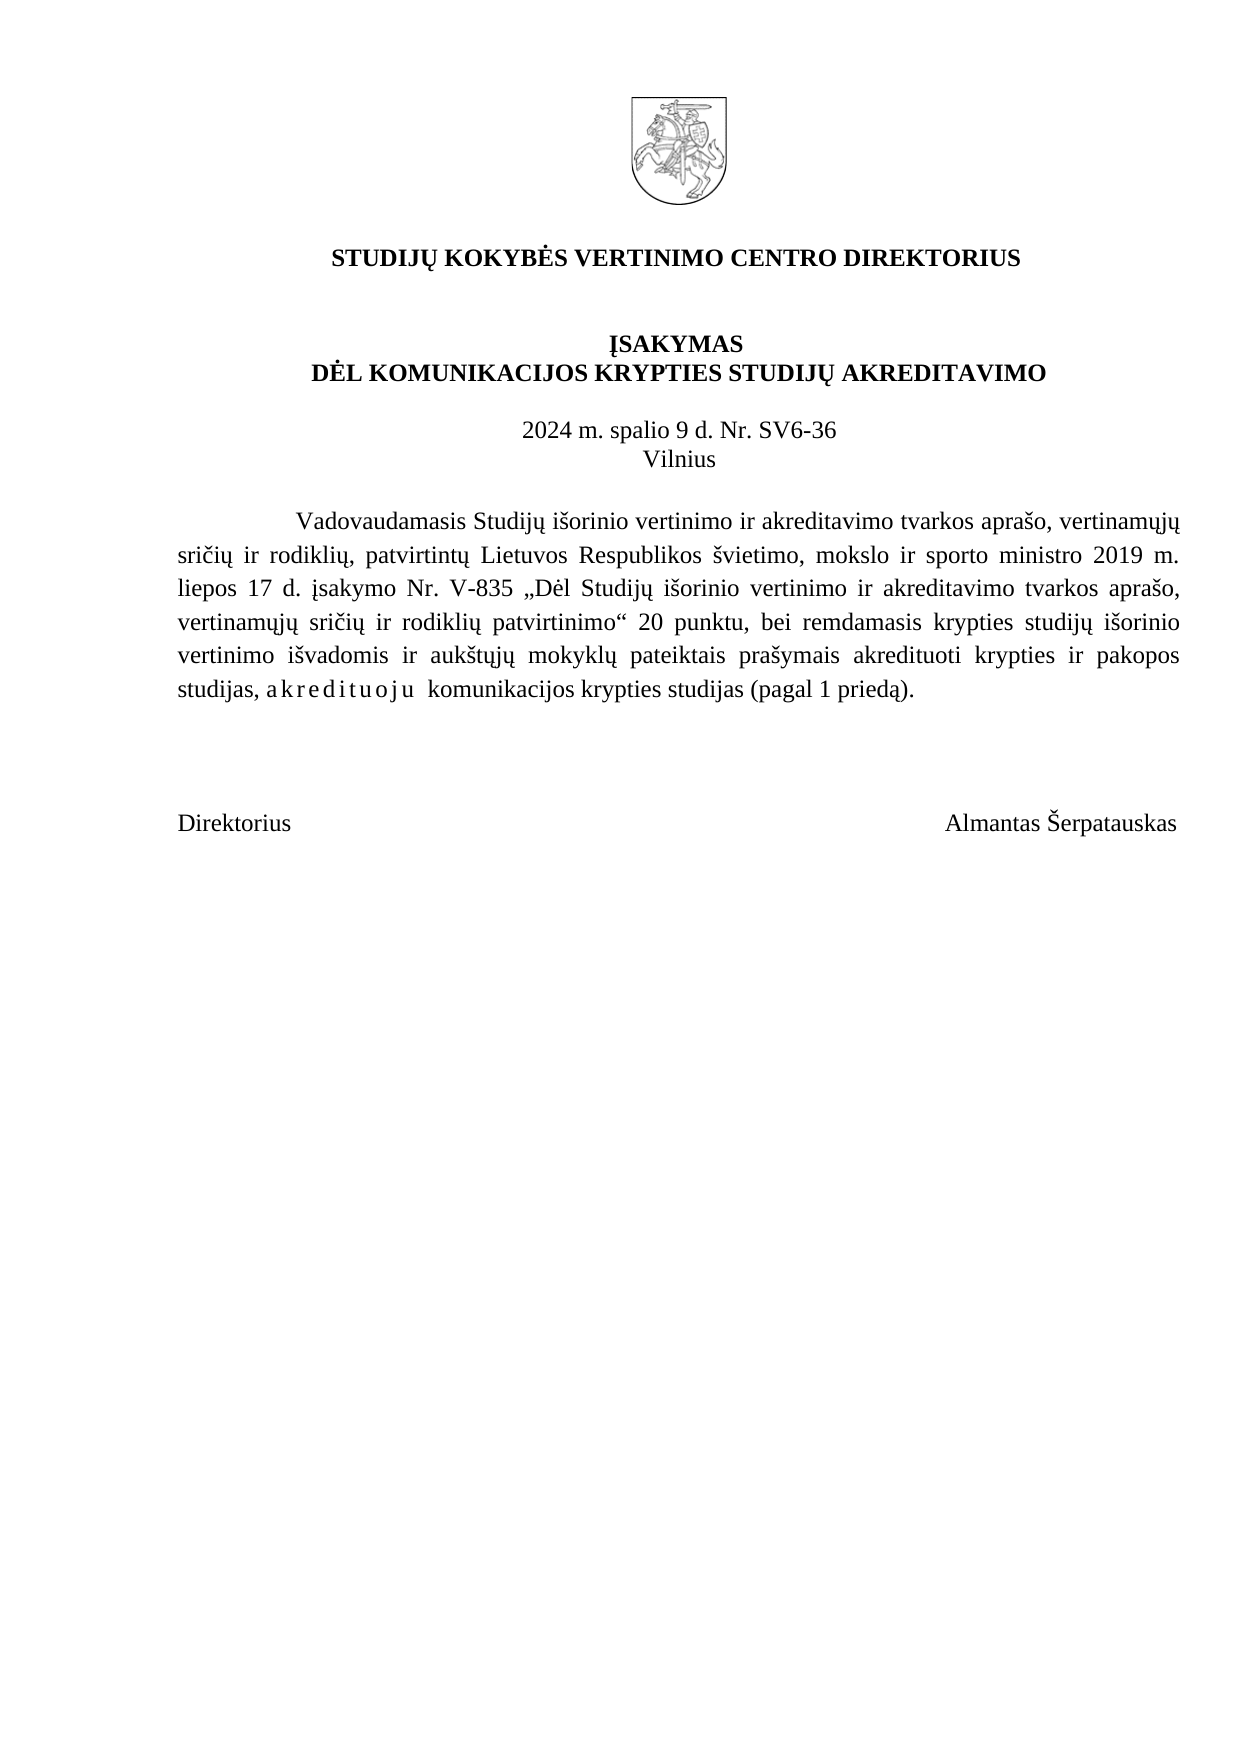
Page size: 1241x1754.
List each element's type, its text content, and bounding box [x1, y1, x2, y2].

text DĖL KOMUNIKACIJOS KRYPTIES STUDIJŲ AKREDITAVIMO [177, 358, 1181, 386]
text ĮSAKYMAS [177, 329, 1181, 358]
text Vilnius [177, 444, 1181, 473]
text Vadovaudamasis Studijų išorinio vertinimo ir akreditavimo tvarkos aprašo, vertinamųjų sričių ir rodiklių, patvirtintų Lietuvos Respublikos švietimo, mokslo ir sporto ministro 2019 m. liepos 17 d. įsakymo Nr. V-835 „Dėl Studijų išorinio vertinimo ir akreditavimo tvarkos aprašo, vertinamųjų sričių ir rodiklių patvirtinimo“ 20 punktu, bei remdamasis krypties studijų išorinio vertinimo išvadomis ir aukštųjų mokyklų pateiktais prašymais akredituoti krypties ir pakopos studijas, akredituoju komunikacijos krypties studijas (pagal 1 priedą). [177, 506, 1181, 703]
text 2024 m. spalio 9 d. Nr. SV6-36 [177, 415, 1181, 444]
text Direktorius Almantas Šerpatauskas [177, 808, 1181, 837]
text STUDIJŲ KOKYBĖS VERTINIMO CENTRO DIREKTORIUS [177, 243, 1181, 271]
